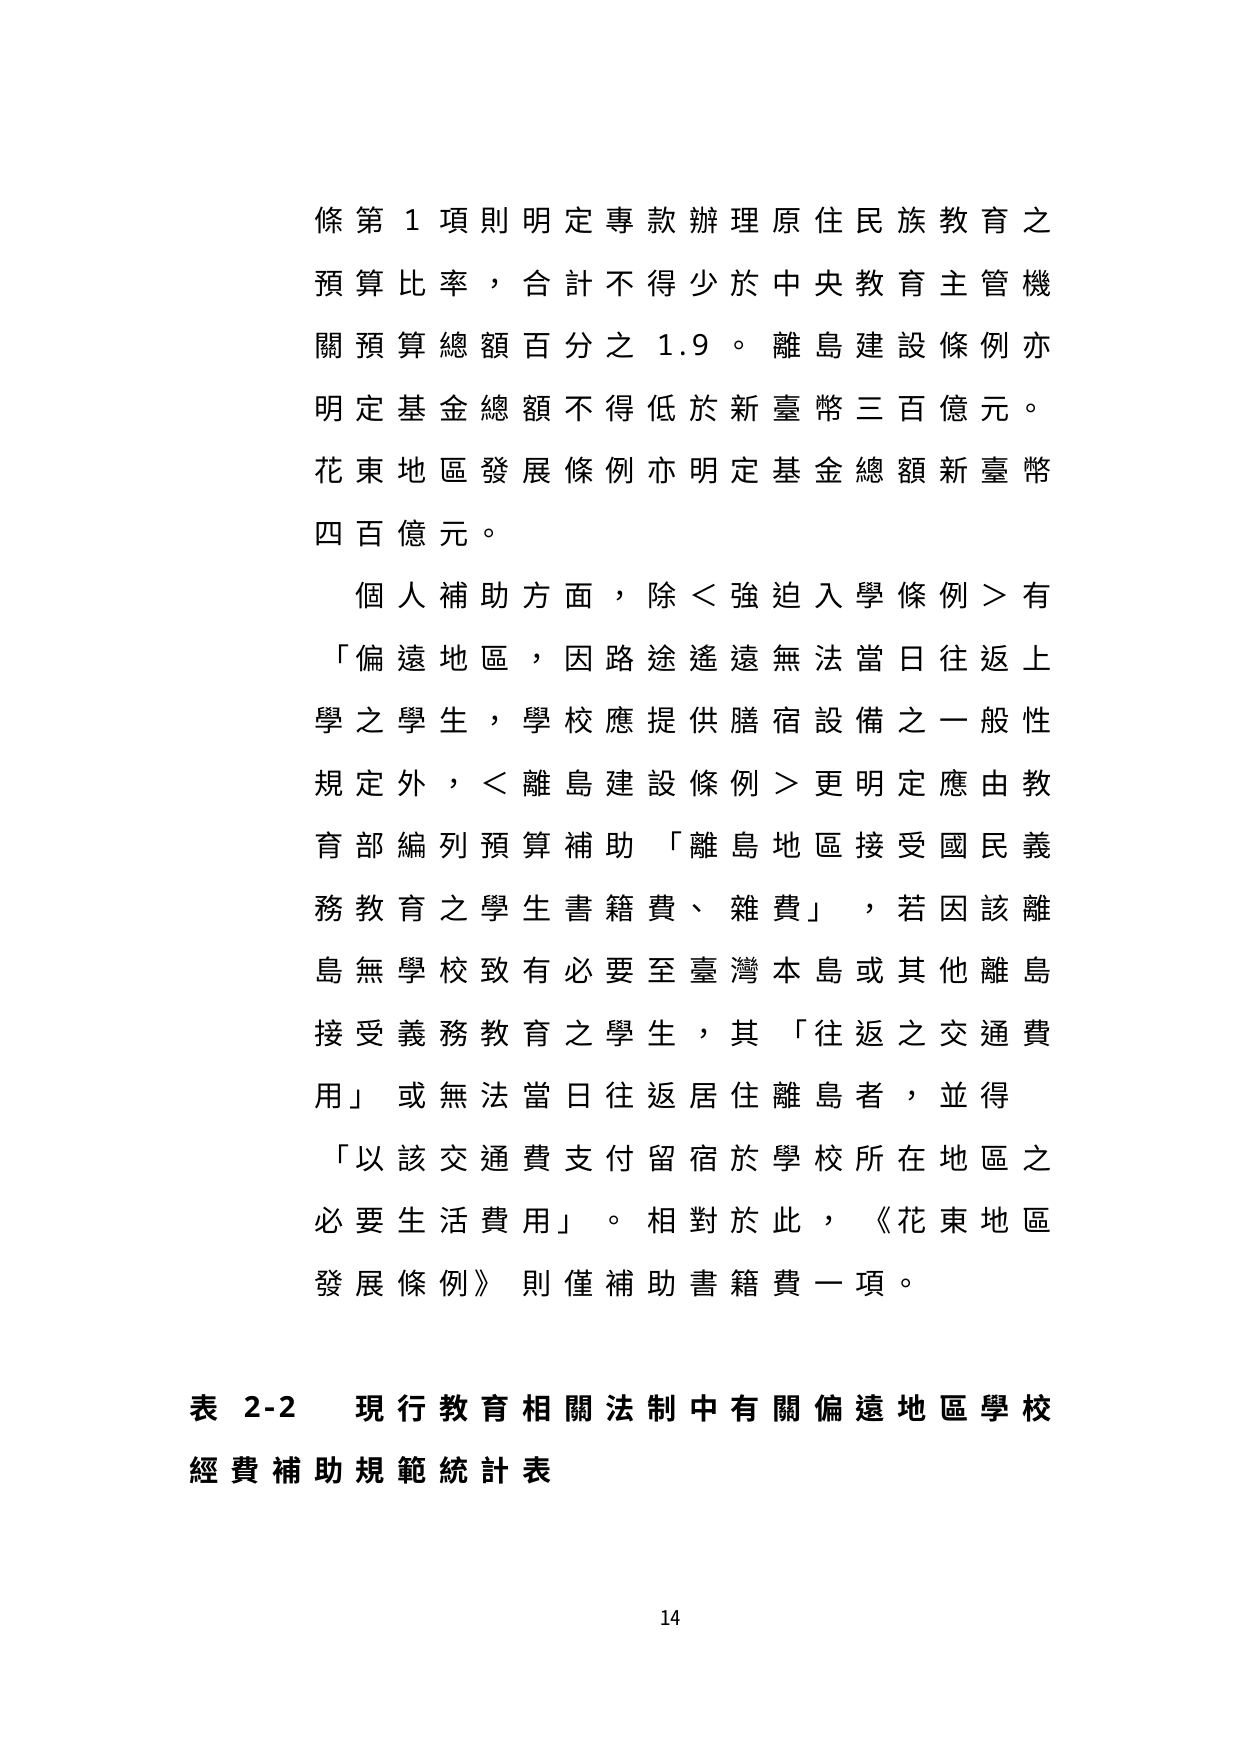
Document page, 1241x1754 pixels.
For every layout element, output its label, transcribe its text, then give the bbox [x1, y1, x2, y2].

text 個人補助方面，除＜強迫入學條例＞有「偏遠地區，因路途遙遠無法當日往返上學之學生，學校應提供膳宿設備之一般性規定外，＜離島建設條例＞更明定應由教育部編列預算補助「離島地區接受國民義務教育之學生書籍費、雜費」，若因該離島無學校致有必要至臺灣本島或其他離島接受義務教育之學生，其「往返之交通費用」或無法當日往返居住離島者，並得「以該交通費支付留宿於學校所在地區之必要生活費用」。相對於此，《花東地區發展條例》則僅補助書籍費一項。 [271, 552, 1058, 1302]
text 條第1項則明定專款辦理原住民族教育之預算比率，合計不得少於中央教育主管機關預算總額百分之1.9。離島建設條例亦明定基金總額不得低於新臺幣三百億元。花東地區發展條例亦明定基金總額新臺幣四百億元。 [271, 177, 1058, 552]
text 表2-2 現行教育相關法制中有關偏遠地區學校經費補助規範統計表 [183, 1365, 1058, 1490]
